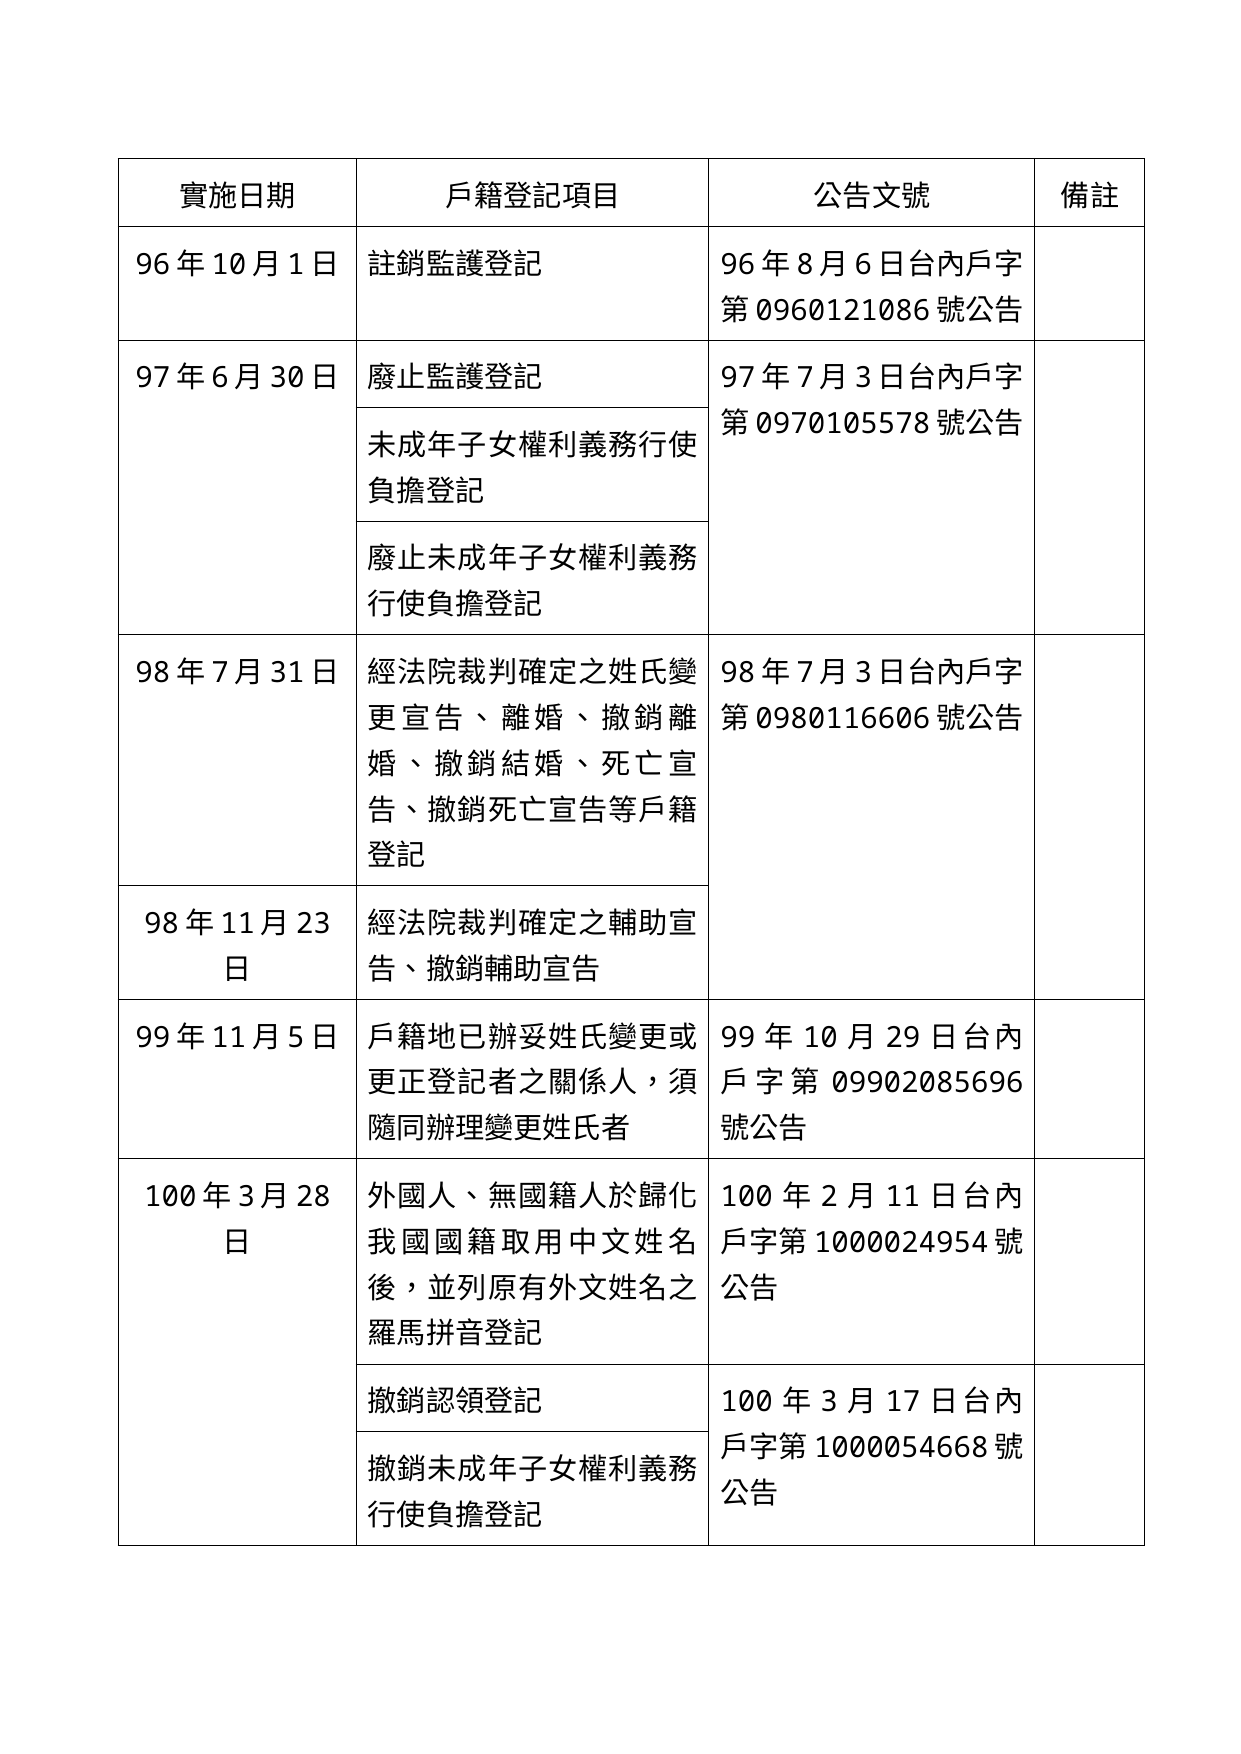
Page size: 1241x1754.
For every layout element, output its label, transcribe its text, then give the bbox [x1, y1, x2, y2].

table_cell 註銷監護登記 [357, 227, 708, 339]
table_cell 戶籍地已辦妥姓氏變更或更正登記者之關係人，須隨同辦理變更姓氏者 [357, 1000, 708, 1158]
table_cell 撤銷未成年子女權利義務行使負擔登記 [357, 1432, 708, 1545]
table_cell 98年7月31日 [119, 635, 356, 885]
table_cell 99年10月29日台內戶字第09902085696號公告 [709, 1000, 1034, 1158]
table_cell [1035, 227, 1144, 339]
table_cell 97年7月3日台內戶字第0970105578號公告 [709, 341, 1034, 634]
table_cell 廢止監護登記 [357, 341, 708, 407]
table_cell [1035, 635, 1144, 999]
table_cell 撤銷認領登記 [357, 1365, 708, 1431]
table_cell 98年7月3日台內戶字第0980116606號公告 [709, 635, 1034, 999]
table_cell 經法院裁判確定之輔助宣告、撤銷輔助宣告 [357, 886, 708, 999]
table_header 實施日期 [119, 159, 356, 226]
table_cell [1035, 1159, 1144, 1363]
table_header 公告文號 [709, 159, 1034, 226]
table_cell 100年3月17日台內戶字第1000054668號公告 [709, 1365, 1034, 1545]
table_cell 98年11月23日 [119, 886, 356, 999]
table_cell 96年8月6日台內戶字第0960121086號公告 [709, 227, 1034, 339]
table_cell 100年2月11日台內戶字第1000024954號公告 [709, 1159, 1034, 1363]
table_cell 未成年子女權利義務行使負擔登記 [357, 408, 708, 521]
table_cell 97年6月30日 [119, 341, 356, 634]
table_cell 經法院裁判確定之姓氏變更宣告、離婚、撤銷離婚、撤銷結婚、死亡宣告、撤銷死亡宣告等戶籍登記 [357, 635, 708, 885]
table_cell [1035, 341, 1144, 634]
table_header 戶籍登記項目 [357, 159, 708, 226]
table_cell 外國人、無國籍人於歸化我國國籍取用中文姓名後，並列原有外文姓名之羅馬拼音登記 [357, 1159, 708, 1363]
table_cell 96年10月1日 [119, 227, 356, 339]
table_cell 廢止未成年子女權利義務行使負擔登記 [357, 522, 708, 634]
table_cell 100年3月28日 [119, 1159, 356, 1545]
table_cell [1035, 1000, 1144, 1158]
table_cell [1035, 1365, 1144, 1545]
table_header 備註 [1035, 159, 1144, 226]
table_cell 99年11月5日 [119, 1000, 356, 1158]
